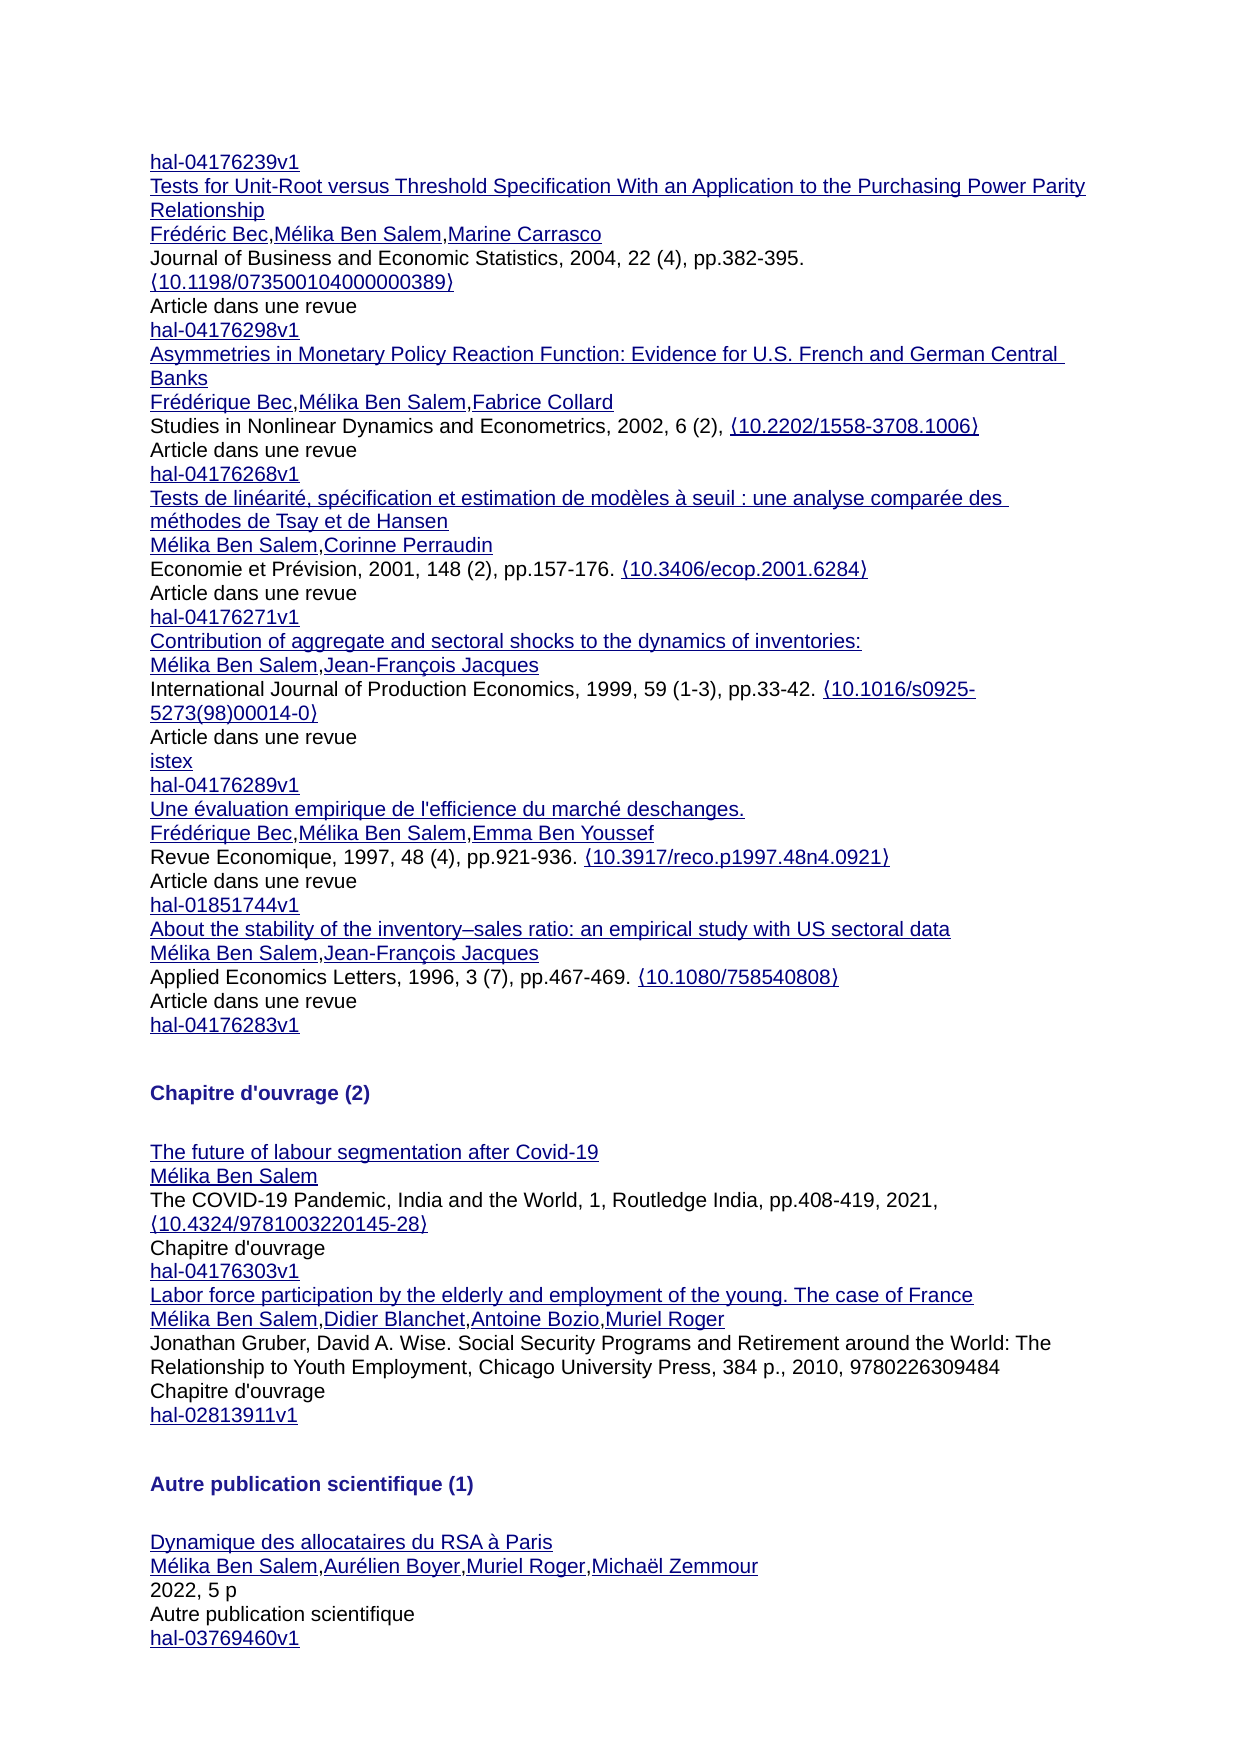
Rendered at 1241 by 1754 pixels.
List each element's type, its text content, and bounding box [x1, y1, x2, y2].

table_cell Contribution of aggregate and sectoral shocks to the dynamics of inventories: Mélika Ben Salem,Jean-François Jacques International Journal of Production Economics, 1999, 59 (1-3), pp.33-42. ⟨10.1016/s0925-5273(98)00014-0⟩ Article dans une revue istex hal-04176289v1 [150, 629, 1090, 797]
table_cell About the stability of the inventory–sales ratio: an empirical study with US sectoral data Mélika Ben Salem,Jean-François Jacques Applied Economics Letters, 1996, 3 (7), pp.467-469. ⟨10.1080/758540808⟩ Article dans une revue hal-04176283v1 [150, 917, 1090, 1036]
table_cell Une évaluation empirique de l'efficience du marché deschanges. Frédérique Bec,Mélika Ben Salem,Emma Ben Youssef Revue Economique, 1997, 48 (4), pp.921-936. ⟨10.3917/reco.p1997.48n4.0921⟩ Article dans une revue hal-01851744v1 [150, 797, 1090, 917]
table_cell Tests for Unit-Root versus Threshold Specification With an Application to the Purchasing Power Parity Relationship Frédéric Bec,Mélika Ben Salem,Marine Carrasco Journal of Business and Economic Statistics, 2004, 22 (4), pp.382-395. ⟨10.1198/073500104000000389⟩ Article dans une revue hal-04176298v1 [150, 174, 1090, 342]
subtitle Autre publication scientifique (1) [150, 1472, 1090, 1496]
table_header The future of labour segmentation after Covid-19 Mélika Ben Salem The COVID-19 Pandemic, India and the World, 1, Routledge India, pp.408-419, 2021, ⟨10.4324/9781003220145-28⟩ Chapitre d'ouvrage hal-04176303v1 [150, 1140, 1090, 1283]
table_cell hal-04176239v1 [150, 150, 1090, 174]
table_cell Labor force participation by the elderly and employment of the young. The case of France Mélika Ben Salem,Didier Blanchet,Antoine Bozio,Muriel Roger Jonathan Gruber, David A. Wise. Social Security Programs and Retirement around the World: The Relationship to Youth Employment, Chicago University Press, 384 p., 2010, 9780226309484 Chapitre d'ouvrage hal-02813911v1 [150, 1283, 1090, 1427]
table_header Dynamique des allocataires du RSA à Paris Mélika Ben Salem,Aurélien Boyer,Muriel Roger,Michaël Zemmour 2022, 5 p Autre publication scientifique hal-03769460v1 [150, 1530, 1090, 1650]
table_cell Tests de linéarité, spécification et estimation de modèles à seuil : une analyse comparée des méthodes de Tsay et de Hansen Mélika Ben Salem,Corinne Perraudin Economie et Prévision, 2001, 148 (2), pp.157-176. ⟨10.3406/ecop.2001.6284⟩ Article dans une revue hal-04176271v1 [150, 485, 1090, 629]
subtitle Chapitre d'ouvrage (2) [150, 1081, 1090, 1105]
table_cell Asymmetries in Monetary Policy Reaction Function: Evidence for U.S. French and German Central Banks Frédérique Bec,Mélika Ben Salem,Fabrice Collard Studies in Nonlinear Dynamics and Econometrics, 2002, 6 (2), ⟨10.2202/1558-3708.1006⟩ Article dans une revue hal-04176268v1 [150, 342, 1090, 485]
